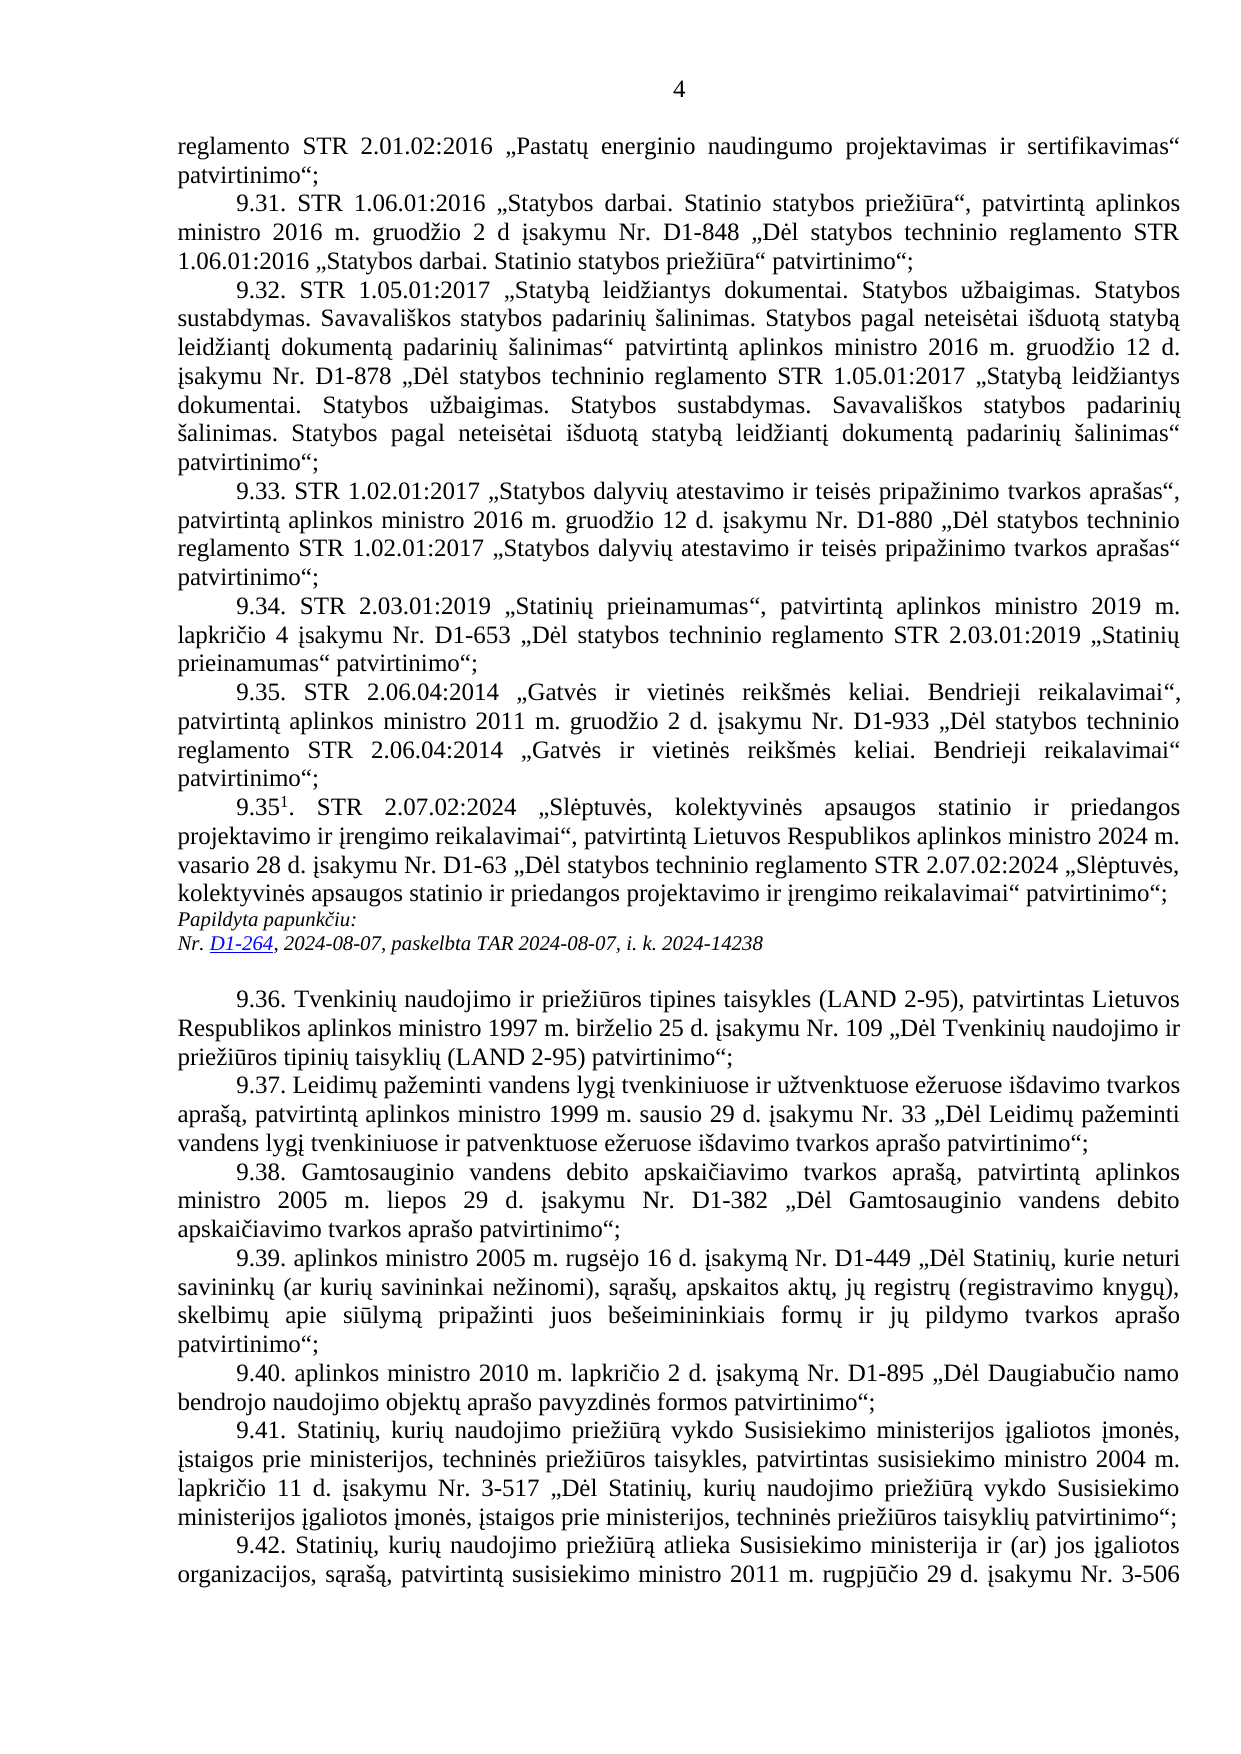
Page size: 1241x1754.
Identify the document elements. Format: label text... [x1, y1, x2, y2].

text 9.35. STR 2.06.04:2014 „Gatvės ir vietinės reikšmės keliai. Bendrieji reikalavimai“, patvirtintą aplinkos ministro 2011 m. gruodžio 2 d. įsakymu Nr. D1-933 „Dėl statybos techninio reglamento STR 2.06.04:2014 „Gatvės ir vietinės reikšmės keliai. Bendrieji reikalavimai“ patvirtinimo“; [177, 677, 1181, 792]
text 9.32. STR 1.05.01:2017 „Statybą leidžiantys dokumentai. Statybos užbaigimas. Statybos sustabdymas. Savavališkos statybos padarinių šalinimas. Statybos pagal neteisėtai išduotą statybą leidžiantį dokumentą padarinių šalinimas“ patvirtintą aplinkos ministro 2016 m. gruodžio 12 d. įsakymu Nr. D1-878 „Dėl statybos techninio reglamento STR 1.05.01:2017 „Statybą leidžiantys dokumentai. Statybos užbaigimas. Statybos sustabdymas. Savavališkos statybos padarinių šalinimas. Statybos pagal neteisėtai išduotą statybą leidžiantį dokumentą padarinių šalinimas“ patvirtinimo“; [177, 275, 1181, 476]
text reglamento STR 2.01.02:2016 „Pastatų energinio naudingumo projektavimas ir sertifikavimas“ patvirtinimo“; [177, 131, 1181, 188]
text Nr. D1-264, 2024-08-07, paskelbta TAR 2024-08-07, i. k. 2024-14238 [177, 931, 1181, 955]
text 9.41. Statinių, kurių naudojimo priežiūrą vykdo Susisiekimo ministerijos įgaliotos įmonės, įstaigos prie ministerijos, techninės priežiūros taisykles, patvirtintas susisiekimo ministro 2004 m. lapkričio 11 d. įsakymu Nr. 3-517 „Dėl Statinių, kurių naudojimo priežiūrą vykdo Susisiekimo ministerijos įgaliotos įmonės, įstaigos prie ministerijos, techninės priežiūros taisyklių patvirtinimo“; [177, 1415, 1181, 1530]
text 9.38. Gamtosauginio vandens debito apskaičiavimo tvarkos aprašą, patvirtintą aplinkos ministro 2005 m. liepos 29 d. įsakymu Nr. D1-382 „Dėl Gamtosauginio vandens debito apskaičiavimo tvarkos aprašo patvirtinimo“; [177, 1157, 1181, 1243]
text 9.39. aplinkos ministro 2005 m. rugsėjo 16 d. įsakymą Nr. D1-449 „Dėl Statinių, kurie neturi savininkų (ar kurių savininkai nežinomi), sąrašų, apskaitos aktų, jų registrų (registravimo knygų), skelbimų apie siūlymą pripažinti juos bešeimininkiais formų ir jų pildymo tvarkos aprašo patvirtinimo“; [177, 1243, 1181, 1358]
text 9.31. STR 1.06.01:2016 „Statybos darbai. Statinio statybos priežiūra“, patvirtintą aplinkos ministro 2016 m. gruodžio 2 d įsakymu Nr. D1-848 „Dėl statybos techninio reglamento STR 1.06.01:2016 „Statybos darbai. Statinio statybos priežiūra“ patvirtinimo“; [177, 188, 1181, 275]
text 9.36. Tvenkinių naudojimo ir priežiūros tipines taisykles (LAND 2-95), patvirtintas Lietuvos Respublikos aplinkos ministro 1997 m. birželio 25 d. įsakymu Nr. 109 „Dėl Tvenkinių naudojimo ir priežiūros tipinių taisyklių (LAND 2-95) patvirtinimo“; [177, 984, 1181, 1070]
text 9.34. STR 2.03.01:2019 „Statinių prieinamumas“, patvirtintą aplinkos ministro 2019 m. lapkričio 4 įsakymu Nr. D1-653 „Dėl statybos techninio reglamento STR 2.03.01:2019 „Statinių prieinamumas“ patvirtinimo“; [177, 591, 1181, 677]
text 9.42. Statinių, kurių naudojimo priežiūrą atlieka Susisiekimo ministerija ir (ar) jos įgaliotos organizacijos, sąrašą, patvirtintą susisiekimo ministro 2011 m. rugpjūčio 29 d. įsakymu Nr. 3-506 [177, 1530, 1181, 1588]
text Papildyta papunkčiu: [177, 907, 1181, 931]
text 9.33. STR 1.02.01:2017 „Statybos dalyvių atestavimo ir teisės pripažinimo tvarkos aprašas“, patvirtintą aplinkos ministro 2016 m. gruodžio 12 d. įsakymu Nr. D1-880 „Dėl statybos techninio reglamento STR 1.02.01:2017 „Statybos dalyvių atestavimo ir teisės pripažinimo tvarkos aprašas“ patvirtinimo“; [177, 476, 1181, 591]
text 9.351. STR 2.07.02:2024 „Slėptuvės, kolektyvinės apsaugos statinio ir priedangos projektavimo ir įrengimo reikalavimai“, patvirtintą Lietuvos Respublikos aplinkos ministro 2024 m. vasario 28 d. įsakymu Nr. D1-63 „Dėl statybos techninio reglamento STR 2.07.02:2024 „Slėptuvės, kolektyvinės apsaugos statinio ir priedangos projektavimo ir įrengimo reikalavimai“ patvirtinimo“; [177, 792, 1181, 907]
text 9.40. aplinkos ministro 2010 m. lapkričio 2 d. įsakymą Nr. D1-895 „Dėl Daugiabučio namo bendrojo naudojimo objektų aprašo pavyzdinės formos patvirtinimo“; [177, 1358, 1181, 1415]
text 9.37. Leidimų pažeminti vandens lygį tvenkiniuose ir užtvenktuose ežeruose išdavimo tvarkos aprašą, patvirtintą aplinkos ministro 1999 m. sausio 29 d. įsakymu Nr. 33 „Dėl Leidimų pažeminti vandens lygį tvenkiniuose ir patvenktuose ežeruose išdavimo tvarkos aprašo patvirtinimo“; [177, 1070, 1181, 1157]
